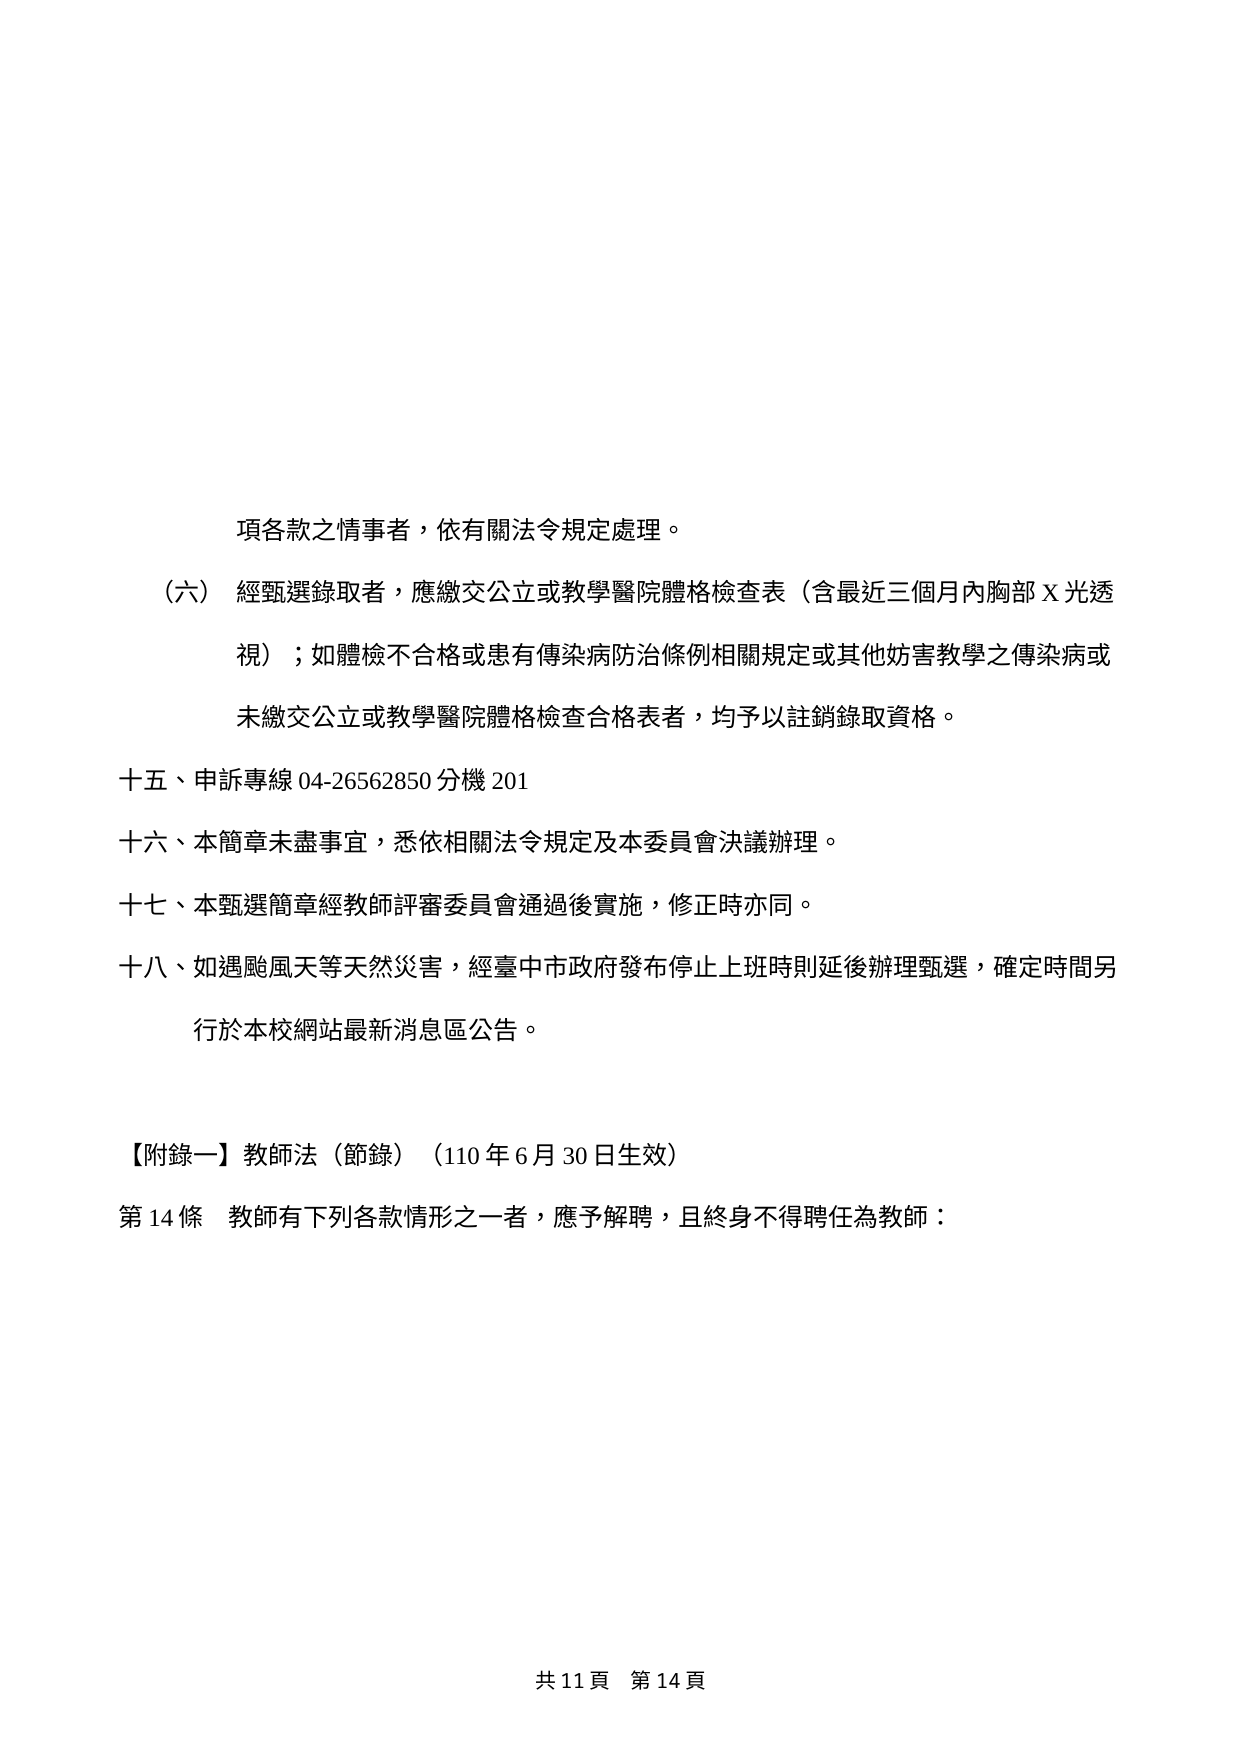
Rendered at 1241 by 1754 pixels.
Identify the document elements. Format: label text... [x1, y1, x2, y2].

text 十八、如遇颱風天等天然災害，經臺中市政府發布停止上班時則延後辦理甄選，確定時間另行於本校網站最新消息區公告。 [118, 924, 1122, 1049]
text 第14條 教師有下列各款情形之一者，應予解聘，且終身不得聘任為教師： [118, 1174, 1152, 1237]
list 經甄選錄取者，應繳交公立或教學醫院體格檢查表（含最近三個月內胸部X光透視）；如體檢不合格或患有傳染病防治條例相關規定或其他妨害教學之傳染病或未繳交公立或教學醫院體格檢查合格表者，均予以註銷錄取資格。 [149, 549, 1122, 737]
text 十六、本簡章未盡事宜，悉依相關法令規定及本委員會決議辦理。 [118, 799, 1122, 862]
list 項各款之情事者，依有關法令規定處理。 [149, 487, 1122, 549]
text 【附錄一】教師法（節錄）（110年6月30日生效） [118, 1112, 1152, 1174]
text 十五、申訴專線04-26562850分機201 [118, 737, 1122, 799]
text 十七、本甄選簡章經教師評審委員會通過後實施，修正時亦同。 [118, 862, 1122, 924]
